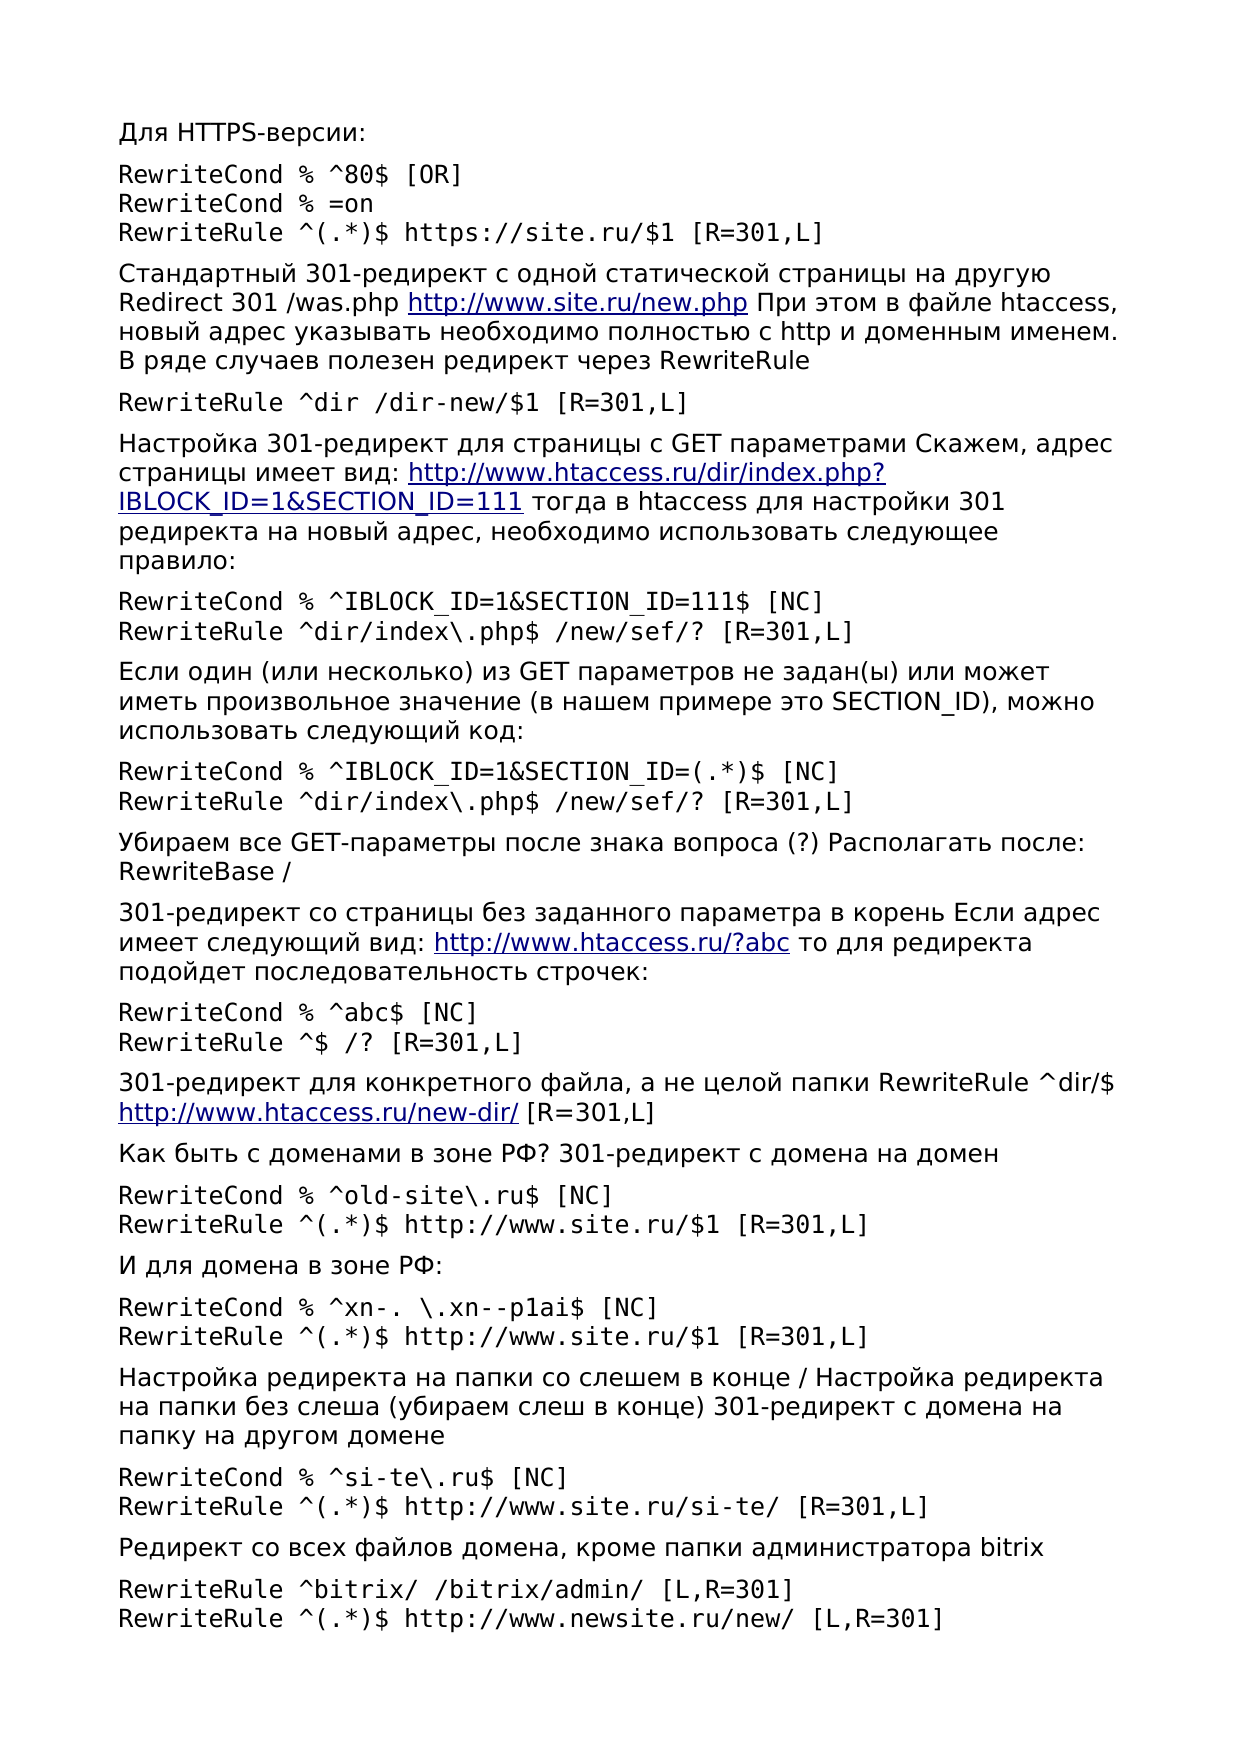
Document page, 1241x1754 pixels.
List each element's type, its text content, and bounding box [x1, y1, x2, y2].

text RewriteCond % ^si-te\.ru$ [NC] RewriteRule ^(.*)$ http://www.site.ru/si-te/ [R=301,L] [118, 1463, 1122, 1521]
text Если один (или несколько) из GET параметров не задан(ы) или может иметь произвольное значение (в нашем примере это SECTION_ID), можно использовать следующий код: [118, 658, 1122, 745]
text Настройка 301-редирект для страницы с GET параметрами Скажем, адрес страницы имеет вид: http://www.htaccess.ru/dir/index.php?IBLOCK_ID=1&SECTION_ID=111 тогда в htaccess для настройки 301 редиректа на новый адрес, необходимо использовать следующее правило: [118, 429, 1122, 575]
text Как быть с доменами в зоне РФ? 301-редирект с домена на домен [118, 1139, 1122, 1169]
text RewriteCond % ^IBLOCK_ID=1&SECTION_ID=(.*)$ [NC] RewriteRule ^dir/index\.php$ /new/sef/? [R=301,L] [118, 758, 1122, 816]
text И для домена в зоне РФ: [118, 1251, 1122, 1280]
text Настройка редиректа на папки со слешем в конце / Настройка редиректа на папки без слеша (убираем слеш в конце) 301-редирект с домена на папку на другом домене [118, 1363, 1122, 1451]
text 301-редирект со страницы без заданного параметра в корень Если адрес имеет следующий вид: http://www.htaccess.ru/?abc то для редиректа подойдет последовательность строчек: [118, 898, 1122, 986]
text Редирект со всех файлов домена, кроме папки администратора bitrix [118, 1533, 1122, 1562]
text RewriteCond % ^xn-. \.xn--p1ai$ [NC] RewriteRule ^(.*)$ http://www.site.ru/$1 [R=301,L] [118, 1293, 1122, 1351]
text RewriteCond % ^80$ [OR] RewriteCond % =on RewriteRule ^(.*)$ https://site.ru/$1 [R=301,L] [118, 160, 1122, 247]
text Стандартный 301-редирект с одной статической страницы на другую Redirect 301 /was.php http://www.site.ru/new.php При этом в файле htaccess, новый адрес указывать необходимо полностью с http и доменным именем. В ряде случаев полезен редирект через RewriteRule [118, 259, 1122, 376]
text RewriteCond % ^old-site\.ru$ [NC] RewriteRule ^(.*)$ http://www.site.ru/$1 [R=301,L] [118, 1181, 1122, 1239]
text RewriteCond % ^abc$ [NC] RewriteRule ^$ /? [R=301,L] [118, 998, 1122, 1057]
text RewriteCond % ^IBLOCK_ID=1&SECTION_ID=111$ [NC] RewriteRule ^dir/index\.php$ /new/sef/? [R=301,L] [118, 587, 1122, 646]
text Убираем все GET-параметры после знака вопроса (?) Располагать после: RewriteBase / [118, 828, 1122, 886]
text RewriteRule ^dir /dir-new/$1 [R=301,L] [118, 388, 1122, 417]
text RewriteRule ^bitrix/ /bitrix/admin/ [L,R=301] RewriteRule ^(.*)$ http://www.newsite.ru/new/ [L,R=301] [118, 1575, 1122, 1633]
text 301-редирект для конкретного файла, а не целой папки RewriteRule ^dir/$ http://www.htaccess.ru/new-dir/ [R=301,L] [118, 1069, 1122, 1127]
text Для HTTPS-версии: [118, 118, 1122, 147]
